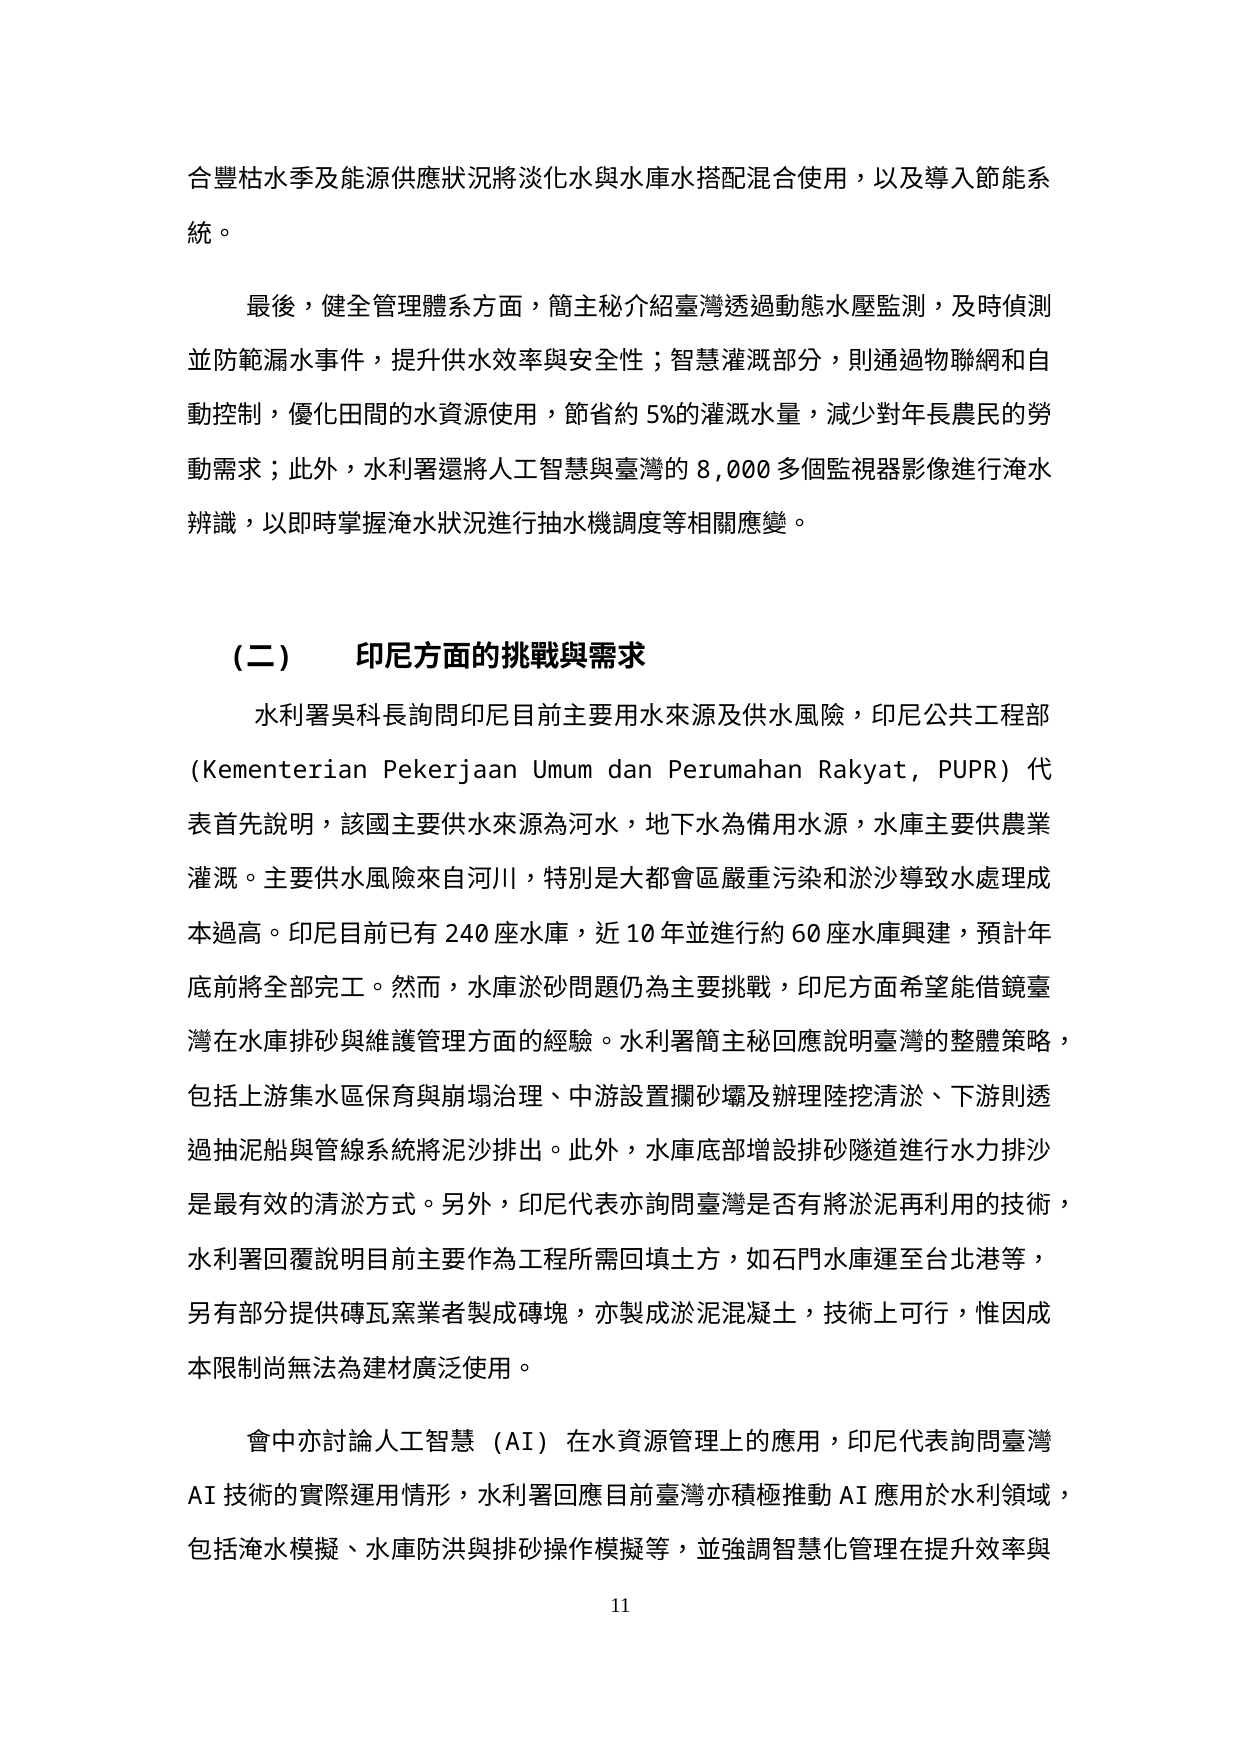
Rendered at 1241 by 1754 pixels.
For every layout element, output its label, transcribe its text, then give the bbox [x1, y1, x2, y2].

text 會中亦討論人工智慧 (AI) 在水資源管理上的應用，印尼代表詢問臺灣AI技術的實際運用情形，水利署回應目前臺灣亦積極推動AI應用於水利領域，包括淹水模擬、水庫防洪與排砂操作模擬等，並強調智慧化管理在提升效率與安全性上的成效。印尼方面表示已開始使用ChatGPT等AI工具，但尚未導入至水治理領域。 [187, 1421, 1053, 1566]
text 最後，健全管理體系方面，簡主秘介紹臺灣透過動態水壓監測，及時偵測並防範漏水事件，提升供水效率與安全性；智慧灌溉部分，則通過物聯網和自動控制，優化田間的水資源使用，節省約5%的灌溉水量，減少對年長農民的勞動需求；此外，水利署還將人工智慧與臺灣的8,000多個監視器影像進行淹水辨識，以即時掌握淹水狀況進行抽水機調度等相關應變。 [187, 286, 1053, 540]
list 印尼方面的挑戰與需求 [229, 627, 1053, 677]
text 水利署吳科長詢問印尼目前主要用水來源及供水風險，印尼公共工程部 (Kementerian Pekerjaan Umum dan Perumahan Rakyat, PUPR) 代表首先說明，該國主要供水來源為河水，地下水為備用水源，水庫主要供農業灌溉。主要供水風險來自河川，特別是大都會區嚴重污染和淤沙導致水處理成本過高。印尼目前已有240座水庫，近10年並進行約60座水庫興建，預計年底前將全部完工。然而，水庫淤砂問題仍為主要挑戰，印尼方面希望能借鏡臺灣在水庫排砂與維護管理方面的經驗。水利署簡主秘回應說明臺灣的整體策略，包括上游集水區保育與崩塌治理、中游設置攔砂壩及辦理陸挖清淤、下游則透過抽泥船與管線系統將泥沙排出。此外，水庫底部增設排砂隧道進行水力排沙是最有效的清淤方式。另外，印尼代表亦詢問臺灣是否有將淤泥再利用的技術，水利署回覆說明目前主要作為工程所需回填土方，如石門水庫運至台北港等，另有部分提供磚瓦窯業者製成磚塊，亦製成淤泥混凝土，技術上可行，惟因成本限制尚無法為建材廣泛使用。 [187, 696, 1053, 1384]
text 合豐枯水季及能源供應狀況將淡化水與水庫水搭配混合使用，以及導入節能系統。 [187, 159, 1053, 249]
